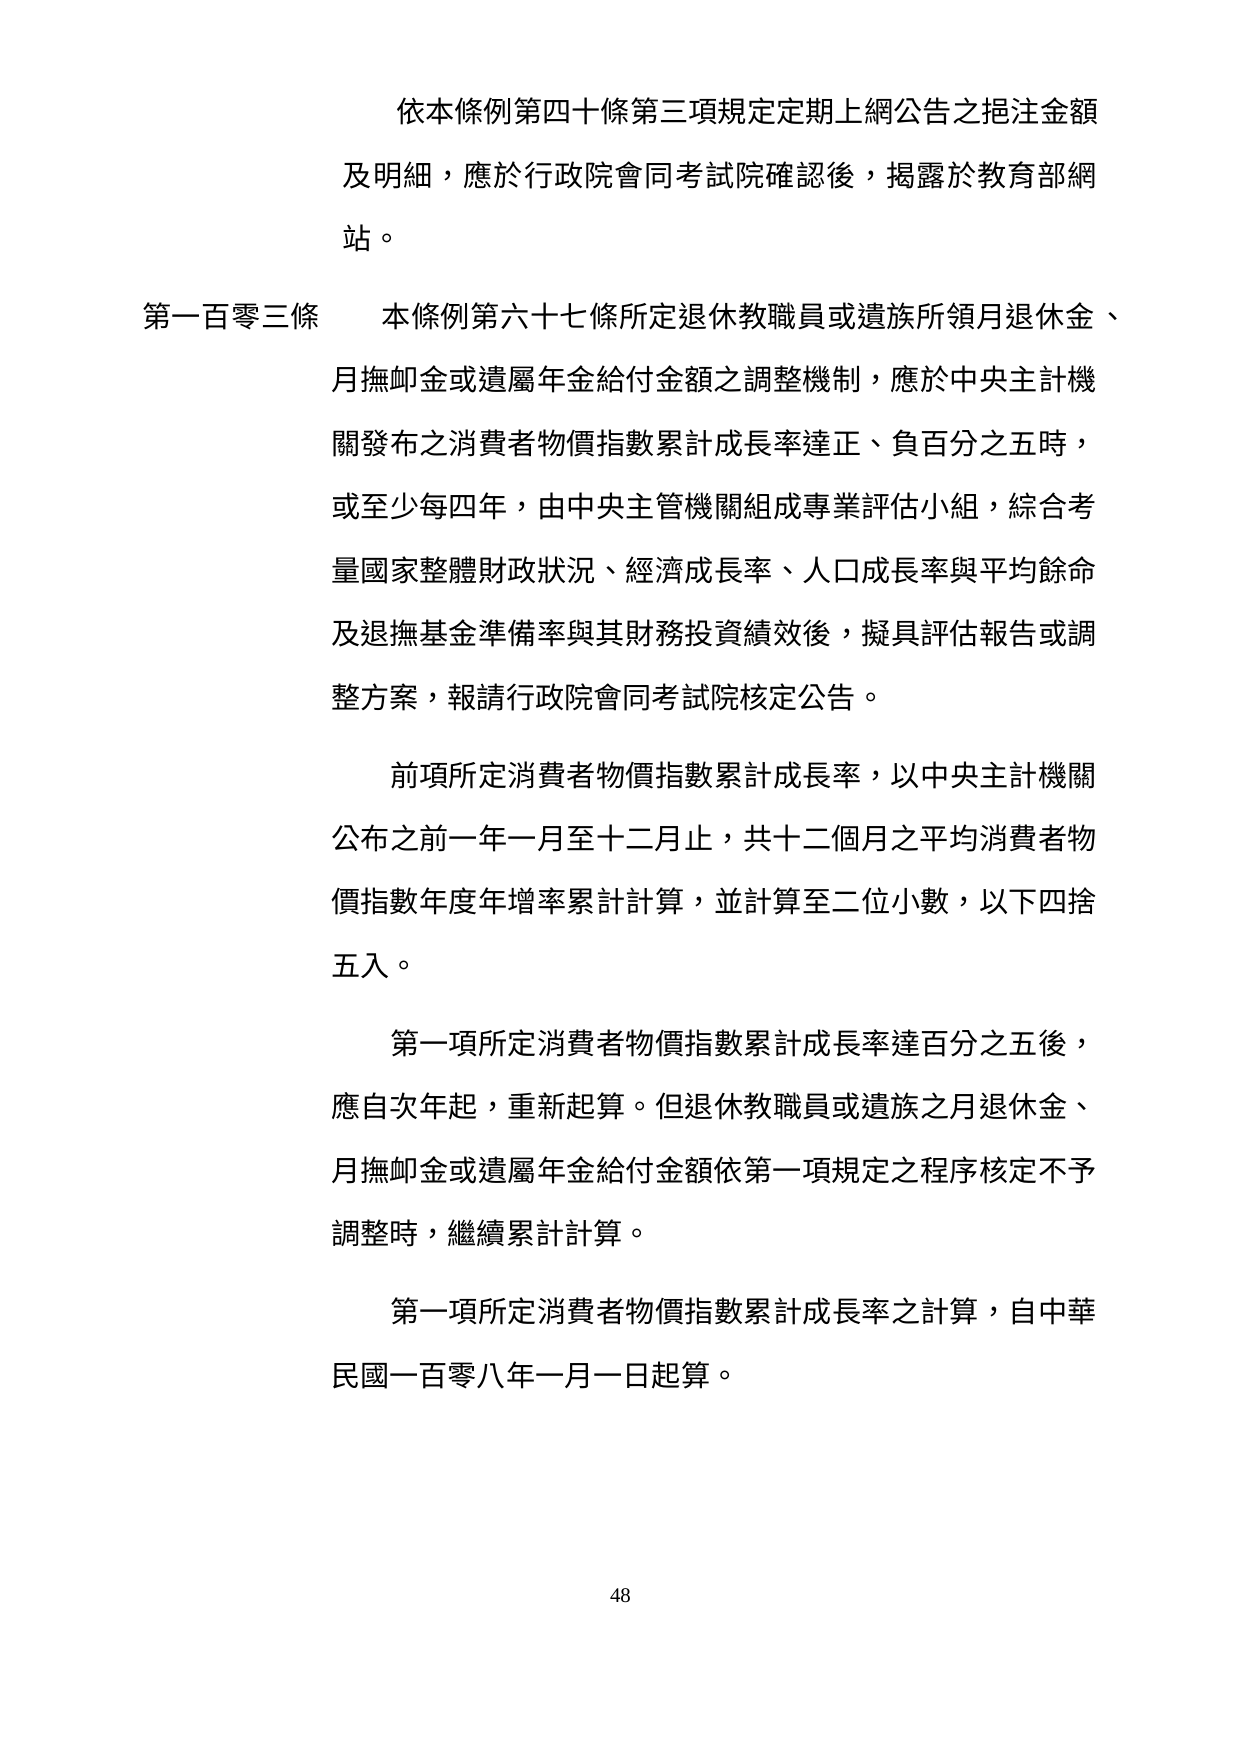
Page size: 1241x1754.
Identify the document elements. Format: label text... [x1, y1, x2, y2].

text 前項所定消費者物價指數累計成長率，以中央主計機關公布之前一年一月至十二月止，共十二個月之平均消費者物價指數年度年增率累計計算，並計算至二位小數，以下四捨五入。 [331, 752, 1098, 985]
text 依本條例第四十條第三項規定定期上網公告之挹注金額及明細，應於行政院會同考試院確認後，揭露於教育部網站。 [343, 89, 1098, 258]
text 第一項所定消費者物價指數累計成長率之計算，自中華民國一百零八年一月一日起算。 [331, 1289, 1098, 1394]
text 第一項所定消費者物價指數累計成長率達百分之五後，應自次年起，重新起算。但退休教職員或遺族之月退休金、月撫卹金或遺屬年金給付金額依第一項規定之程序核定不予調整時，繼續累計計算。 [331, 1021, 1098, 1253]
text 第一百零三條 本條例第六十七條所定退休教職員或遺族所領月退休金、月撫卹金或遺屬年金給付金額之調整機制，應於中央主計機關發布之消費者物價指數累計成長率達正、負百分之五時，或至少每四年，由中央主管機關組成專業評估小組，綜合考量國家整體財政狀況、經濟成長率、人口成長率與平均餘命，及退撫基金準備率與其財務投資績效後，擬具評估報告或調整方案，報請行政院會同考試院核定公告。 [142, 293, 1098, 716]
